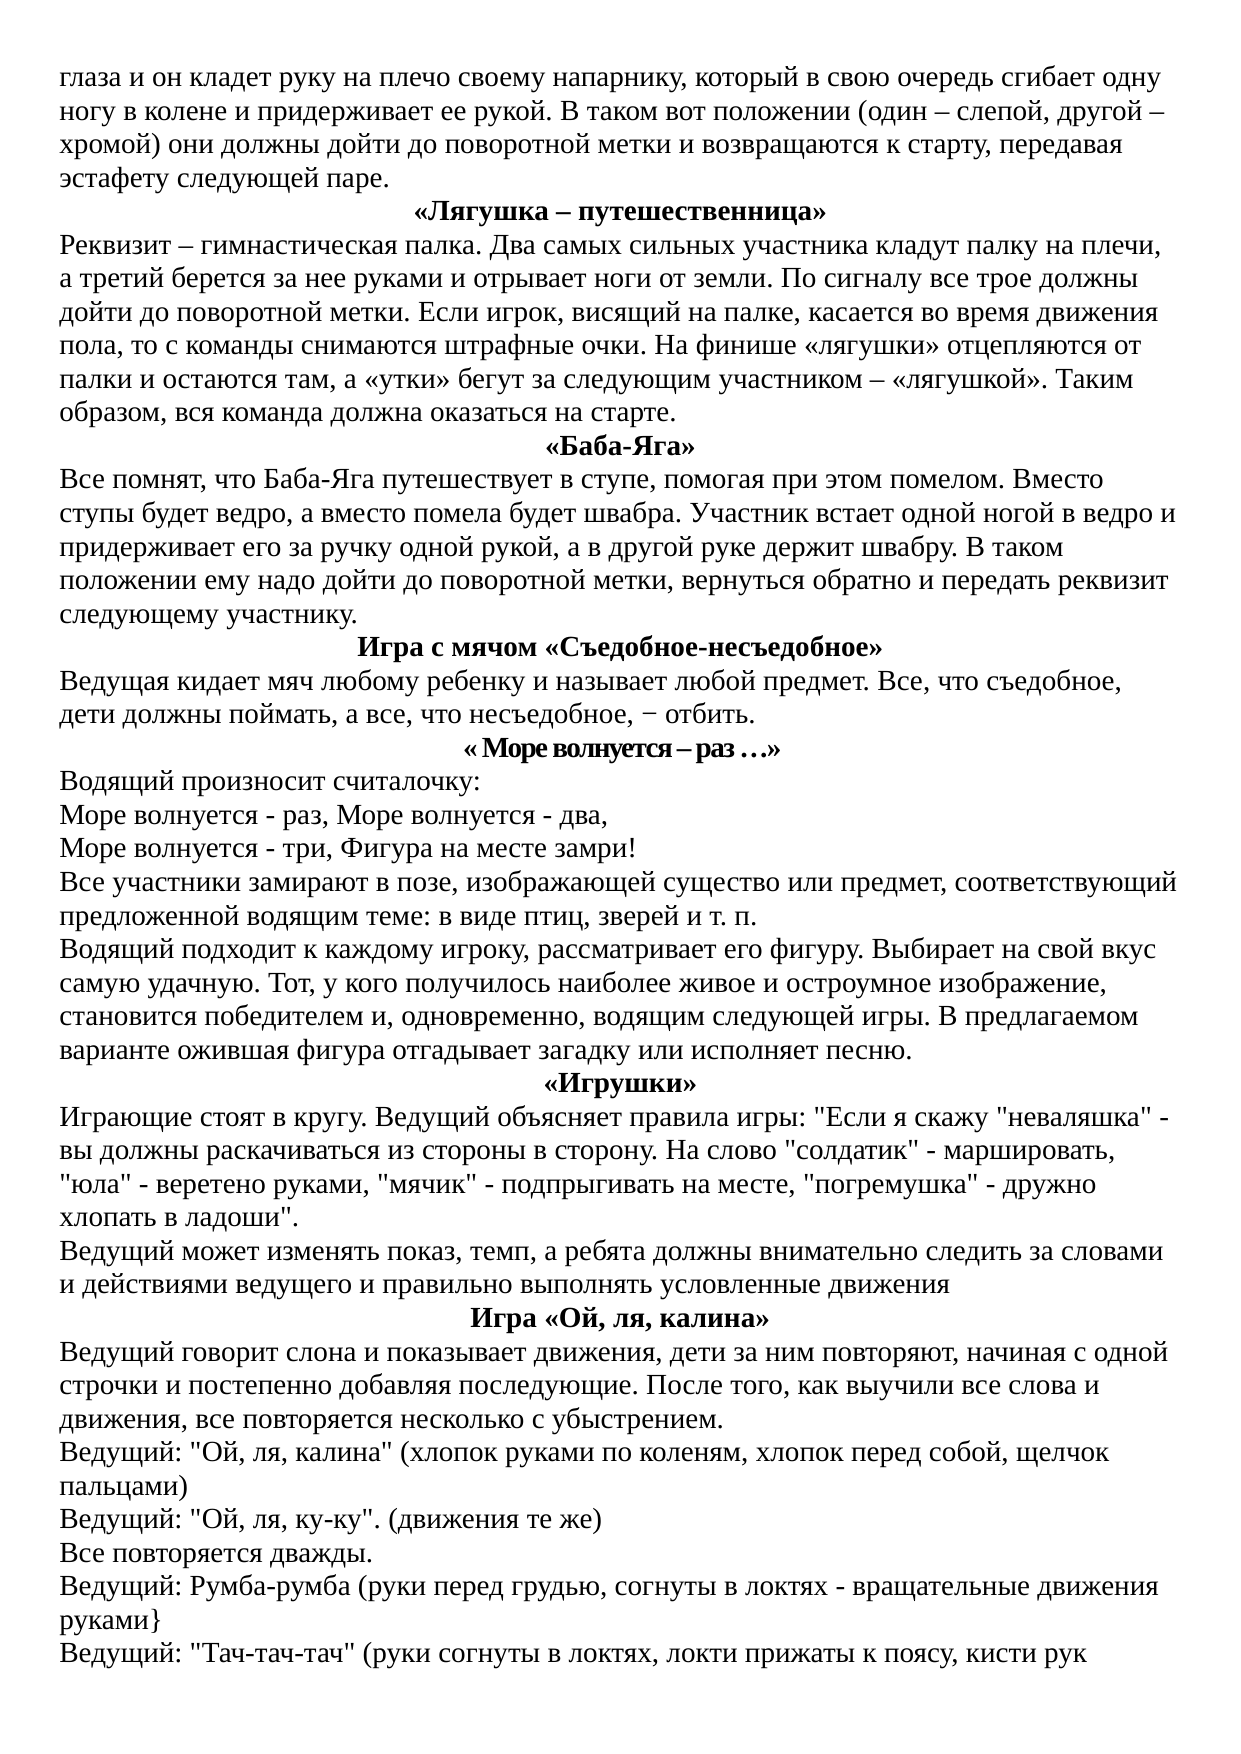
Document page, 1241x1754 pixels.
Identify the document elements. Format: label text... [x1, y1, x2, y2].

text Все участники замирают в позе, изображающей существо или предмет, соответствующий предложенной водящим теме: в виде птиц, зверей и т. п. [59, 864, 1181, 931]
text Ведущий может изменять показ, темп, а ребята должны внимательно следить за словами и действиями ведущего и правильно выполнять условленные движения [59, 1233, 1181, 1300]
text Игра «Ой, ля, калина» [59, 1300, 1181, 1334]
text Игра с мячом «Съедобное-несъедобное» [59, 629, 1181, 663]
text Ведущий: "Ой, ля, ку-ку". (движения те же) [59, 1501, 1181, 1535]
text Море волнуется - три, Фигура на месте замри! [59, 831, 1181, 864]
text Ведущий: "Ой, ля, калина" (хлопок руками по коленям, хлопок перед собой, щелчок пальцами) [59, 1434, 1181, 1501]
text Ведущая кидает мяч любому ребенку и называет любой предмет. Все, что съедобное, дети должны поймать, а все, что несъедобное, − отбить. [59, 663, 1181, 730]
text глаза и он кладет руку на плечо своему напарнику, который в свою очередь сгибает одну ногу в колене и придерживает ее рукой. В таком вот положении (один – слепой, другой – хромой) они должны дойти до поворотной метки и возвращаются к старту, передавая эстафету следующей паре. [59, 59, 1181, 193]
text Море волнуется - раз, Море волнуется - два, [59, 797, 1181, 831]
text «Игрушки» [59, 1065, 1181, 1099]
text Ведущий: Румба-румба (руки перед грудью, согнуты в локтях - вращательные движения руками} [59, 1568, 1181, 1636]
text Ведущий говорит слона и показывает движения, дети за ним повторяют, начиная с одной строчки и постепенно добавляя последующие. После того, как выучили все слова и движения, все повторяется несколько с убыстрением. [59, 1334, 1181, 1434]
text Все помнят, что Баба-Яга путешествует в ступе, помогая при этом помелом. Вместо ступы будет ведро, а вместо помела будет швабра. Участник встает одной ногой в ведро и придерживает его за ручку одной рукой, а в другой руке держит швабру. В таком положении ему надо дойти до поворотной метки, вернуться обратно и передать реквизит следующему участнику. [59, 462, 1181, 629]
text Ведущий: "Тач-тач-тач" (руки согнуты в локтях, локти прижаты к поясу, кисти рук [59, 1636, 1181, 1669]
text Играющие стоят в кругу. Ведущий объясняет правила игры: "Если я скажу "неваляшка" - вы должны раскачиваться из стороны в сторону. На слово "солдатик" - маршировать, "юла" - веретено руками, "мячик" - подпрыгивать на месте, "погремушка" - дружно хлопать в ладоши". [59, 1099, 1181, 1233]
text Водящий подходит к каждому игроку, рассматривает его фигуру. Выбирает на свой вкус самую удачную. Тот, у кого получилось наиболее живое и остроумное изображение, становится победителем и, одновременно, водящим следующей игры. В предлагаемом варианте ожившая фигура отгадывает загадку или исполняет песню. [59, 931, 1181, 1065]
text Водящий произносит считалочку: [59, 763, 1181, 797]
text «Баба-Яга» [59, 428, 1181, 462]
text « Море волнуется – раз …» [59, 730, 1181, 763]
text Все повторяется дважды. [59, 1535, 1181, 1568]
text Реквизит – гимнастическая палка. Два самых сильных участника кладут палку на плечи, а третий берется за нее руками и отрывает ноги от земли. По сигналу все трое должны дойти до поворотной метки. Если игрок, висящий на палке, касается во время движения пола, то с команды снимаются штрафные очки. На финише «лягушки» отцепляются от палки и остаются там, а «утки» бегут за следующим участником – «лягушкой». Таким образом, вся команда должна оказаться на старте. [59, 227, 1181, 428]
text «Лягушка – путешественница» [59, 193, 1181, 227]
